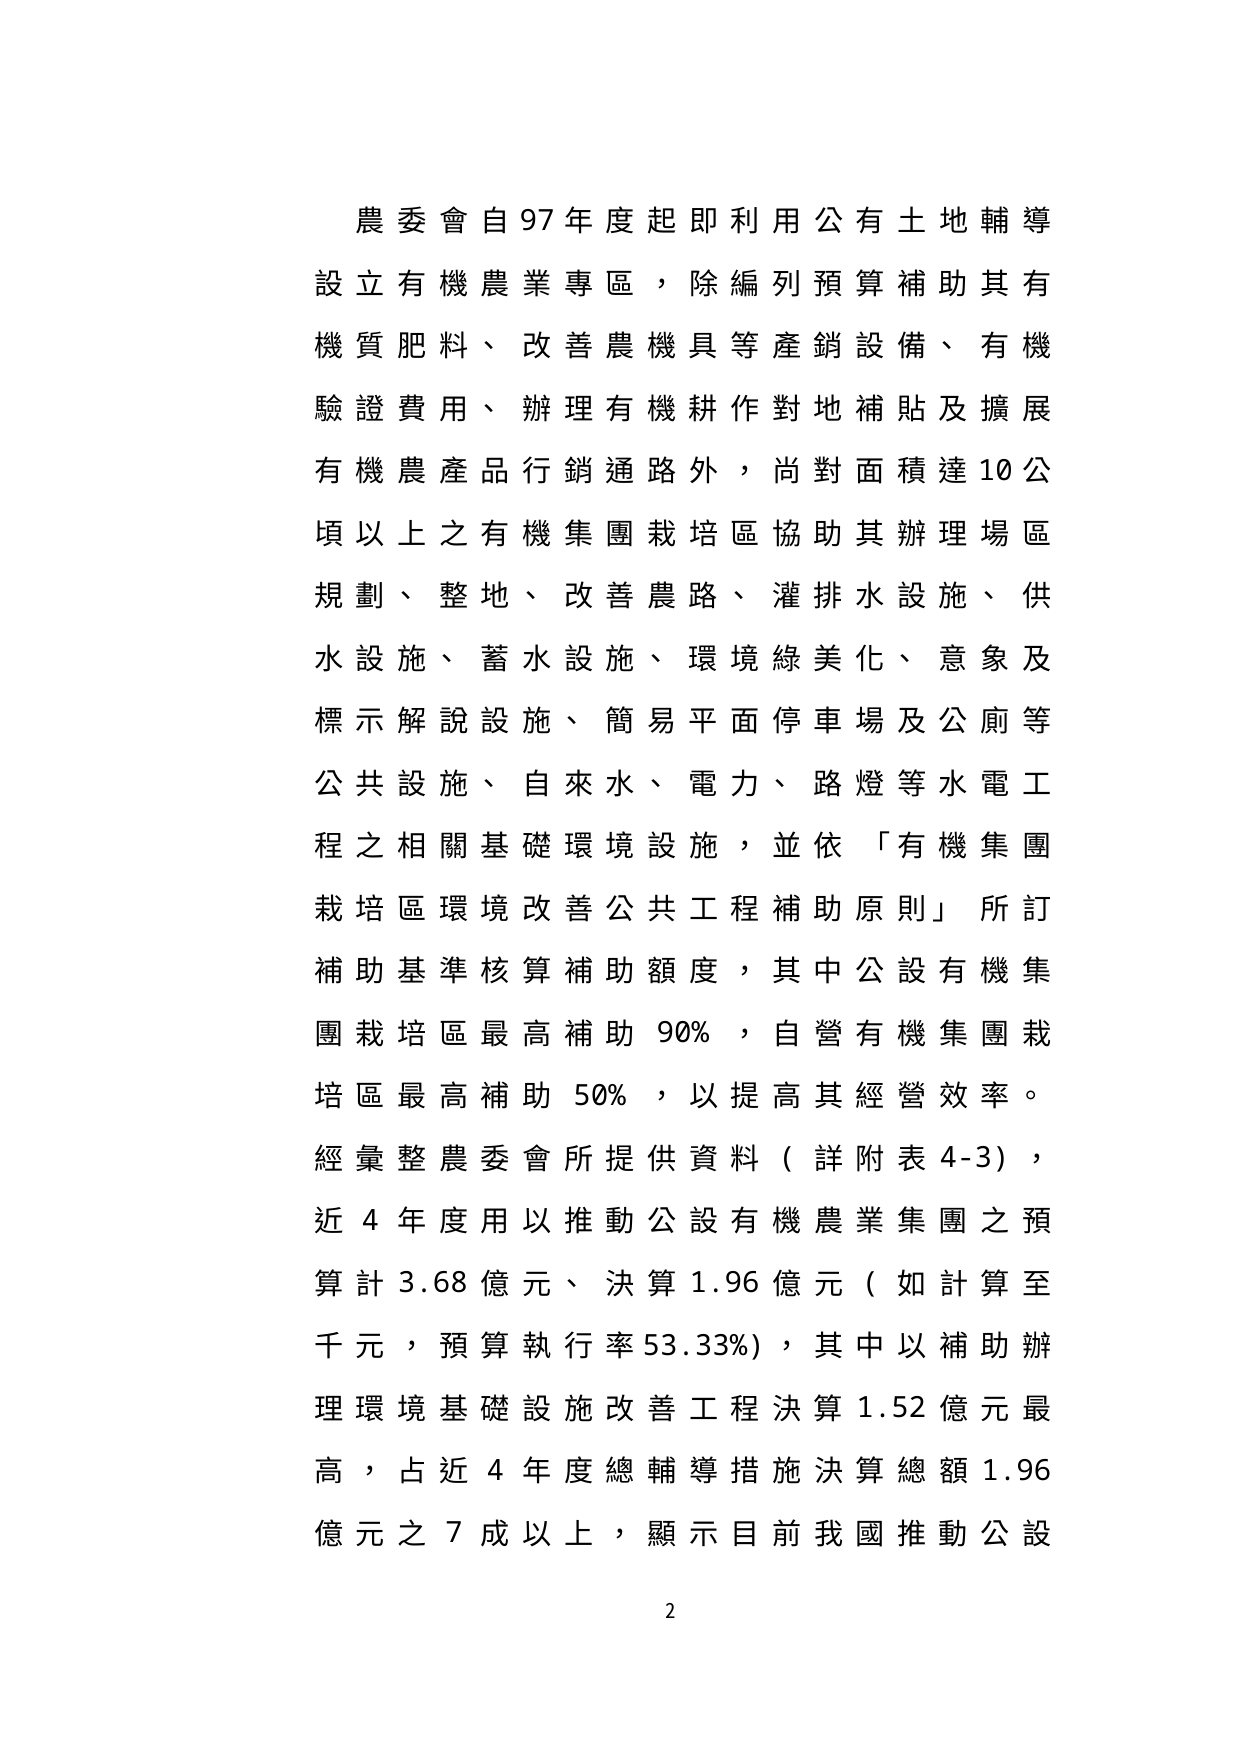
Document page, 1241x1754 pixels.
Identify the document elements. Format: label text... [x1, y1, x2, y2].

text 農委會自97年度起即利用公有土地輔導設立有機農業專區，除編列預算補助其有機質肥料、改善農機具等產銷設備、有機驗證費用、辦理有機耕作對地補貼及擴展有機農產品行銷通路外，尚對面積達10公頃以上之有機集團栽培區協助其辦理場區規劃、整地、改善農路、灌排水設施、供水設施、蓄水設施、環境綠美化、意象及標示解說設施、簡易平面停車場及公廁等公共設施、自來水、電力、路燈等水電工程之相關基礎環境設施，並依「有機集團栽培區環境改善公共工程補助原則」所訂補助基準核算補助額度，其中公設有機集團栽培區最高補助90%，自營有機集團栽培區最高補助50%，以提高其經營效率。經彙整農委會所提供資料(詳附表4-3)，近4年度用以推動公設有機農業集團之預算計3.68億元、決算1.96億元(如計算至千元，預算執行率53.33%)，其中以補助辦理環境基礎設施改善工程決算1.52億元最高，占近4年度總輔導措施決算總額1.96億元之7成以上，顯示目前我國推動公設 [271, 177, 1058, 1552]
